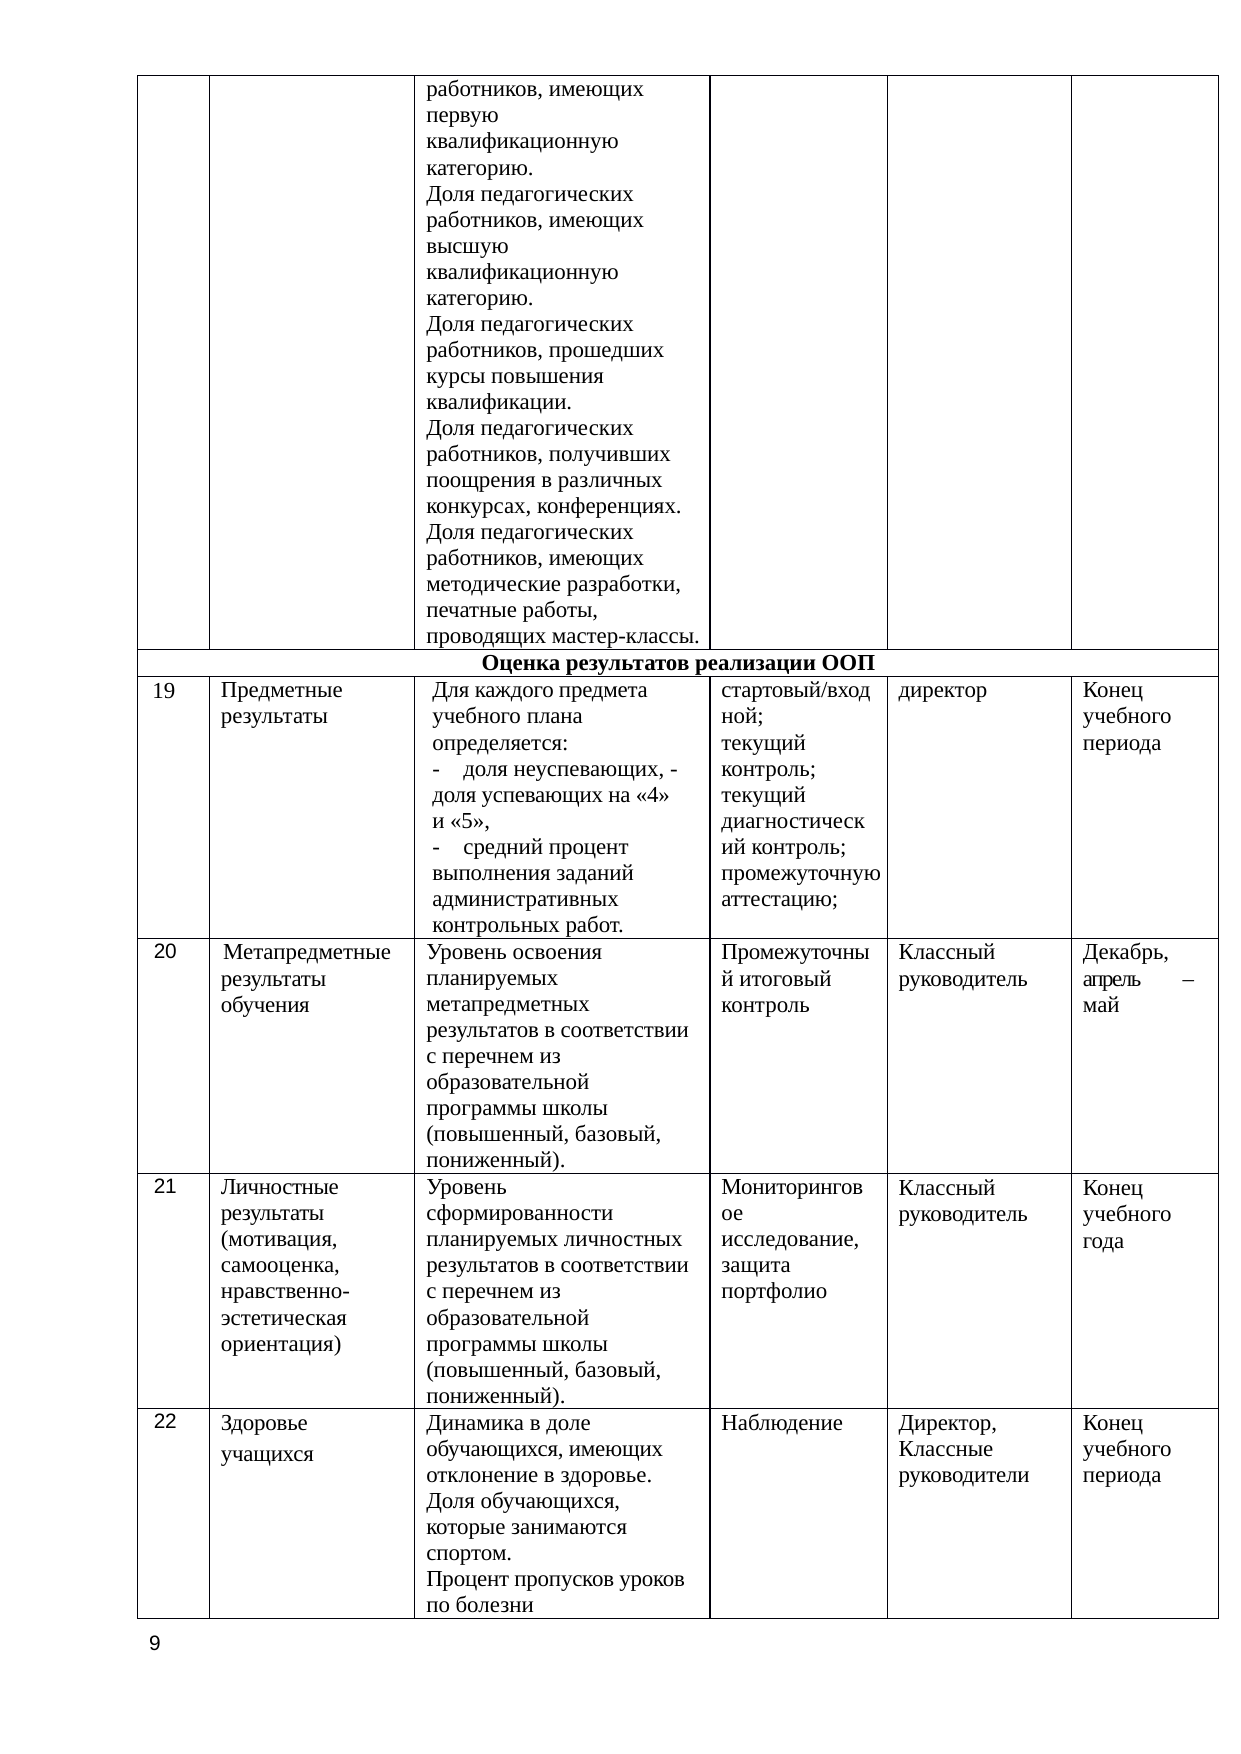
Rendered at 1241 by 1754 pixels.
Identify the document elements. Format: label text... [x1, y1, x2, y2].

table_cell стартовый/вход ной; текущий контроль; текущий диагностическ ий контроль; промежуточную аттестацию; [711, 677, 887, 937]
table_cell [711, 76, 887, 649]
table_cell 19 [138, 677, 209, 937]
table_cell 20 [138, 939, 209, 1173]
table_cell 21 [138, 1174, 209, 1408]
table_cell Конец учебного периода [1072, 1409, 1218, 1618]
table_cell Промежуточны й итоговый контроль [711, 939, 887, 1173]
table_cell Конец учебного года [1072, 1174, 1218, 1408]
table_cell Для каждого предмета учебного плана определяется: - доля неуспевающих, - доля успевающих на «4» и «5», - средний процент выполнения заданий административных контрольных работ. [687, 677, 709, 937]
table_cell Предметные результаты [210, 677, 414, 937]
table_cell [210, 76, 414, 649]
table_cell директор [888, 677, 1071, 937]
table_cell 22 [138, 1409, 209, 1618]
table_cell Классный руководитель [888, 939, 1071, 1173]
table_cell Классный руководитель [888, 1174, 1071, 1408]
table_cell Мониторингов ое исследование, защита портфолио [711, 1174, 887, 1408]
table_cell Личностные результаты (мотивация, самооценка, нравственно-эстетическая ориентация) [210, 1174, 414, 1408]
table_cell [138, 76, 209, 649]
table_cell [1072, 76, 1218, 649]
table_cell Декабрь, апрель – май [1072, 939, 1218, 1173]
table_cell Конец учебного периода [1072, 677, 1218, 937]
table_cell Метапредметные результаты обучения [210, 939, 414, 1173]
table_cell Для каждого предмета учебного плана определяется: - доля неуспевающих, - доля успевающих на «4» и «5», - средний процент выполнения заданий административных контрольных работ. [415, 677, 432, 937]
table_cell Директор, Классные руководители [888, 1409, 1071, 1618]
table_cell [888, 76, 1071, 649]
table_cell Здоровье учащихся [210, 1409, 414, 1618]
table_cell Наблюдение [711, 1409, 887, 1618]
